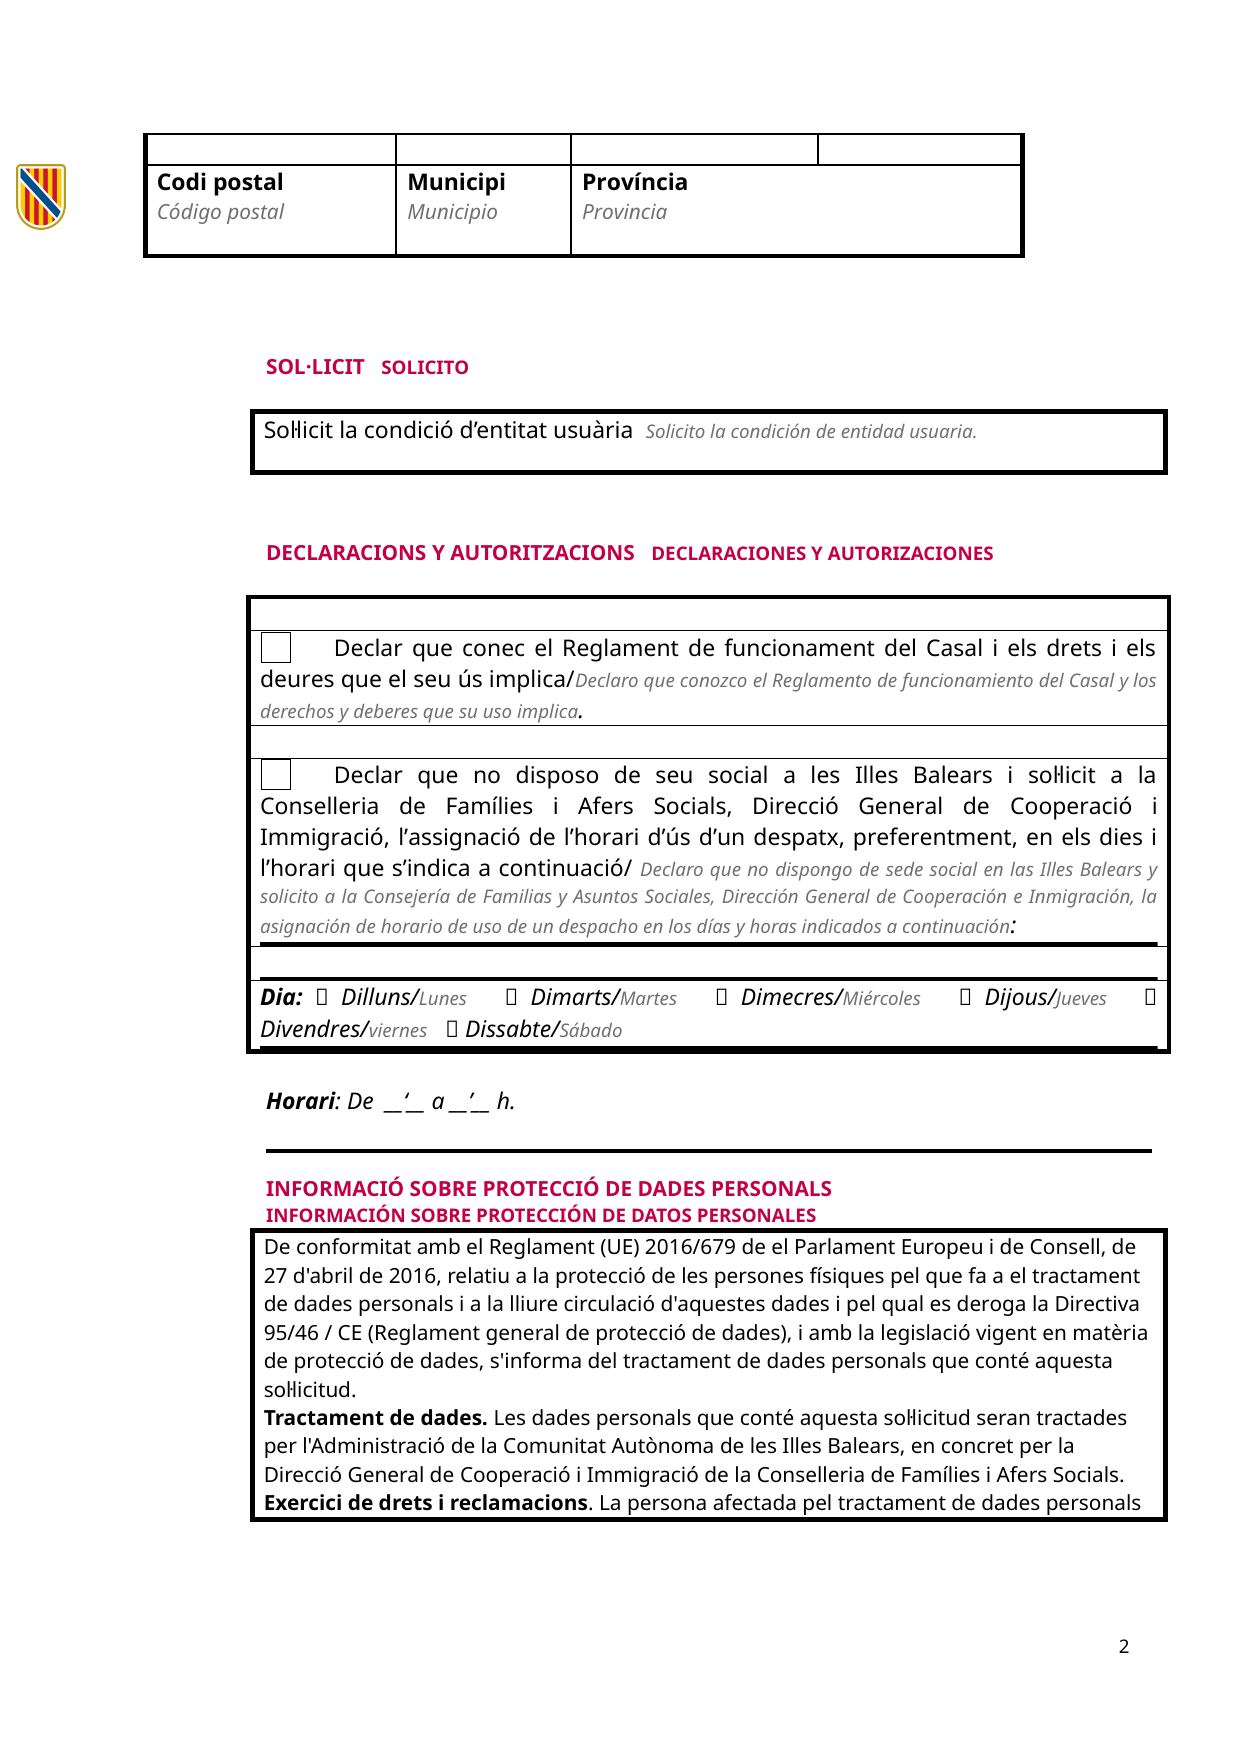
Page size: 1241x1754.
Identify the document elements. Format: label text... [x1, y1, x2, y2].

table_cell [148, 135, 395, 163]
table_cell Municipi Municipio [397, 166, 570, 254]
picture [0, 139, 82, 255]
table_header [251, 599, 1167, 630]
text Horari: De __‘__ a __’__ h. [266, 1085, 1152, 1116]
table_cell [397, 135, 570, 163]
table_cell Declar que conec el Reglament de funcionament del Casal i els drets i els deures que el seu ús implica/Declaro que conozco el Reglamento de funcionamiento del Casal y los derechos y deberes que su uso implica. [251, 631, 1167, 725]
table_header De conformitat amb el Reglament (UE) 2016/679 de el Parlament Europeu i de Consell, de 27 d'abril de 2016, relatiu a la protecció de les persones físiques pel que fa a el tractament de dades personals i a la lliure circulació d'aquestes dades i pel qual es deroga la Directiva 95/46 / CE (Reglament general de protecció de dades), i amb la legislació vigent en matèria de protecció de dades, s'informa del tractament de dades personals que conté aquesta sol·licitud. Tractament de dades. Les dades personals que conté aquesta sol·licitud seran tractades per l'Administració de la Comunitat Autònoma de les Illes Balears, en concret per la Direcció General de Cooperació i Immigració de la Conselleria de Famílies i Afers Socials. Exercici de drets i reclamacions. La persona afectada pel tractament de dades personals [255, 1233, 1163, 1517]
table_cell [251, 726, 1167, 757]
table_cell Declar que no disposo de seu social a les Illes Balears i sol·licit a la Conselleria de Famílies i Afers Socials, Direcció General de Cooperació i Immigració, l’assignació de l’horari d’ús d’un despatx, preferentment, en els dies i l’horari que s’indica a continuació/ Declaro que no dispongo de sede social en las Illes Balears y solicito a la Consejería de Familias y Asuntos Sociales, Dirección General de Cooperación e Inmigración, la asignación de horario de uso de un despacho en los días y horas indicados a continuación: [251, 759, 1167, 946]
text DECLARACIONS Y AUTORITZACIONS DECLARACIONES Y AUTORIZACIONES [266, 538, 1152, 566]
table_header Sol·licit la condició d’entitat usuària Solicito la condición de entidad usuaria. [255, 414, 1163, 470]
table_cell [572, 135, 817, 163]
table_cell [251, 947, 1167, 980]
table_cell Província Provincia [572, 166, 1020, 254]
table_cell [819, 135, 1020, 163]
text INFORMACIÓN SOBRE PROTECCIÓN DE DATOS PERSONALES [266, 1202, 1152, 1228]
table_cell Dia:  Dilluns/Lunes  Dimarts/Martes  Dimecres/Miércoles  Dijous/Jueves  Divendres/viernes  Dissabte/Sábado [251, 981, 1167, 1049]
text INFORMACIÓ SOBRE PROTECCIÓ DE DADES PERSONALS [266, 1174, 1152, 1202]
text SOL·LICIT SOLICITO [266, 352, 1152, 381]
table_cell Codi postal Código postal [148, 166, 395, 254]
